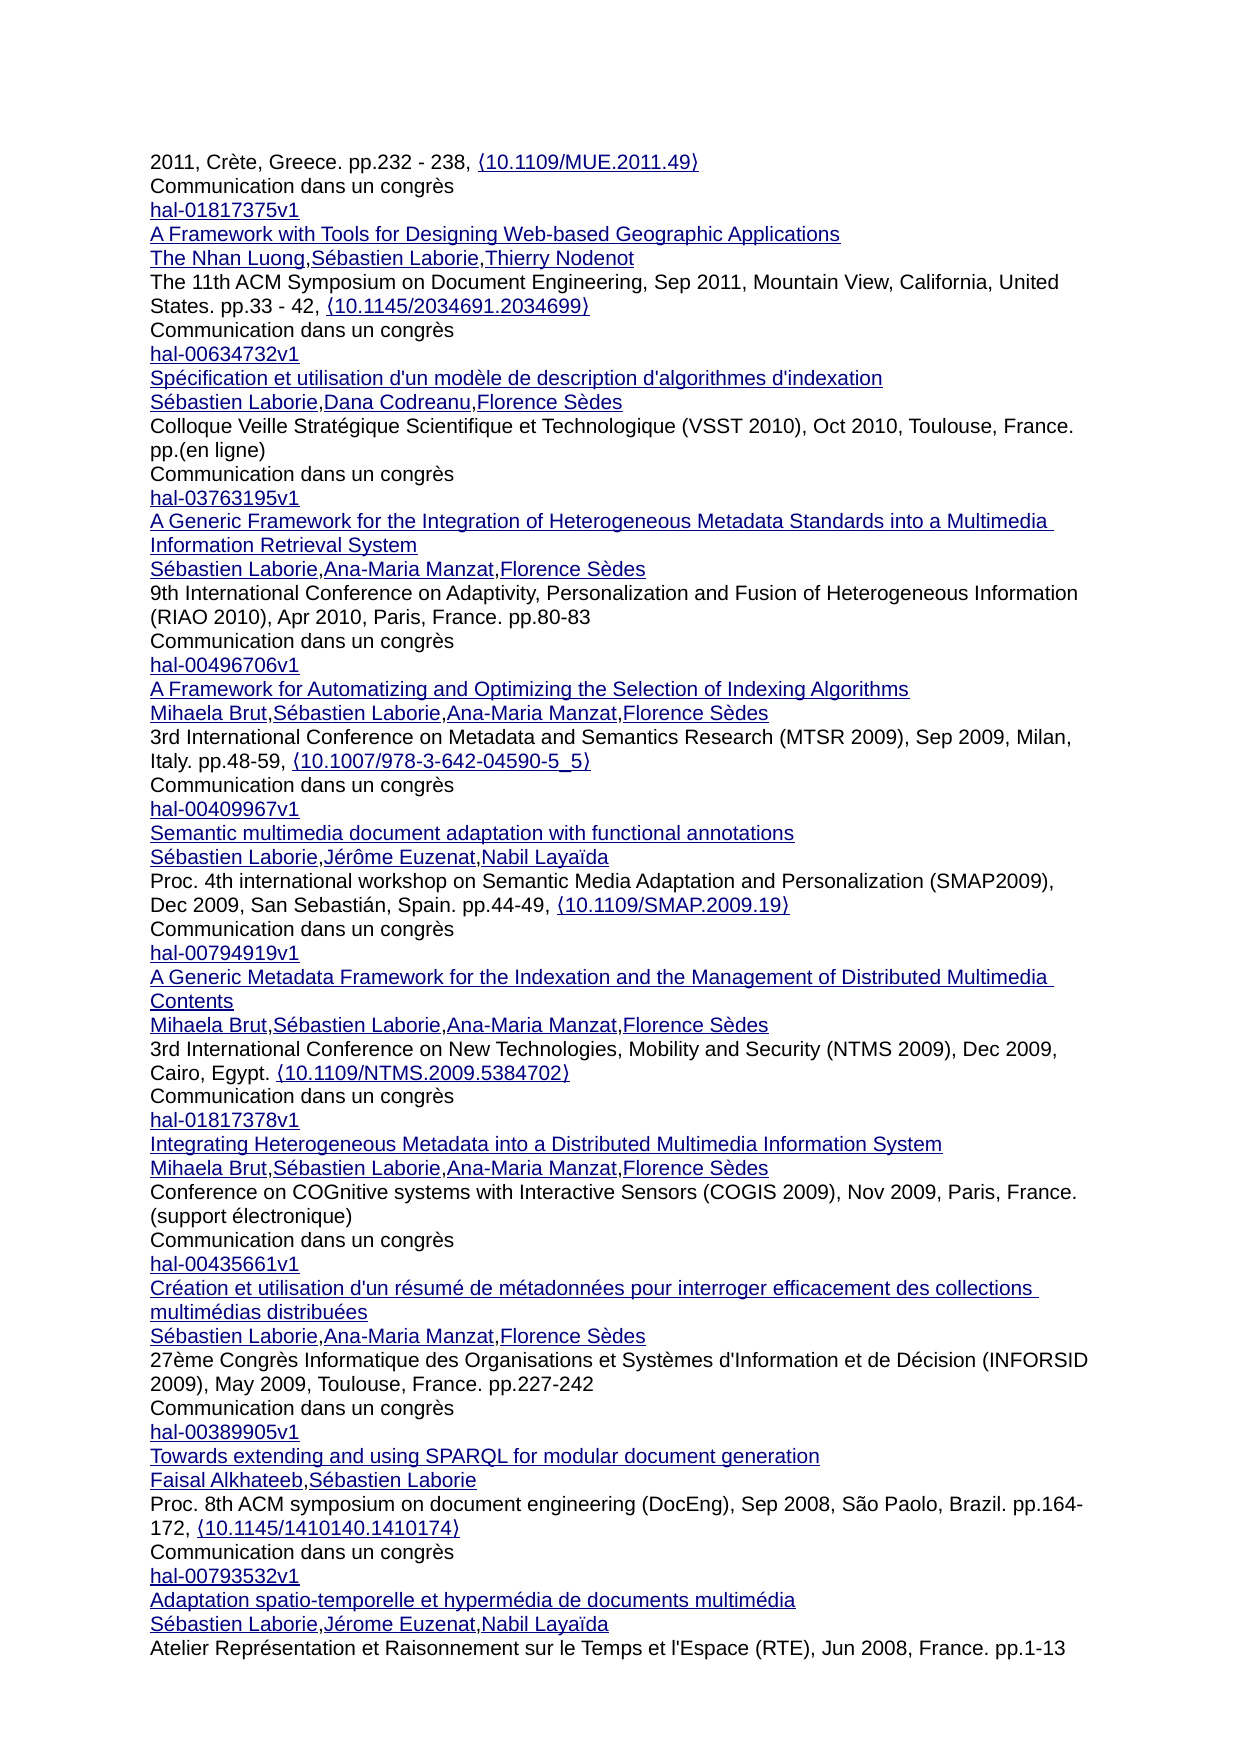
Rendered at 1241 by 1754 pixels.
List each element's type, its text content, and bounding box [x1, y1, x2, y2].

table_cell A Generic Framework for the Integration of Heterogeneous Metadata Standards into a Multimedia Information Retrieval System Sébastien Laborie,Ana-Maria Manzat,Florence Sèdes 9th International Conference on Adaptivity, Personalization and Fusion of Heterogeneous Information (RIAO 2010), Apr 2010, Paris, France. pp.80-83 Communication dans un congrès hal-00496706v1 [150, 509, 1090, 677]
table_cell Towards extending and using SPARQL for modular document generation Faisal Alkhateeb,Sébastien Laborie Proc. 8th ACM symposium on document engineering (DocEng), Sep 2008, São Paolo, Brazil. pp.164-172, ⟨10.1145/1410140.1410174⟩ Communication dans un congrès hal-00793532v1 [150, 1444, 1090, 1587]
table_cell Integrating Heterogeneous Metadata into a Distributed Multimedia Information System Mihaela Brut,Sébastien Laborie,Ana-Maria Manzat,Florence Sèdes Conference on COGnitive systems with Interactive Sensors (COGIS 2009), Nov 2009, Paris, France. (support électronique) Communication dans un congrès hal-00435661v1 [150, 1132, 1090, 1276]
table_cell A Generic Metadata Framework for the Indexation and the Management of Distributed Multimedia Contents Mihaela Brut,Sébastien Laborie,Ana-Maria Manzat,Florence Sèdes 3rd International Conference on New Technologies, Mobility and Security (NTMS 2009), Dec 2009, Cairo, Egypt. ⟨10.1109/NTMS.2009.5384702⟩ Communication dans un congrès hal-01817378v1 [150, 965, 1090, 1132]
table_cell A Framework for Automatizing and Optimizing the Selection of Indexing Algorithms Mihaela Brut,Sébastien Laborie,Ana-Maria Manzat,Florence Sèdes 3rd International Conference on Metadata and Semantics Research (MTSR 2009), Sep 2009, Milan, Italy. pp.48-59, ⟨10.1007/978-3-642-04590-5_5⟩ Communication dans un congrès hal-00409967v1 [150, 677, 1090, 821]
table_cell Adaptation spatio-temporelle et hypermédia de documents multimédia Sébastien Laborie,Jérome Euzenat,Nabil Layaïda Atelier Représentation et Raisonnement sur le Temps et l'Espace (RTE), Jun 2008, France. pp.1-13 [150, 1588, 1090, 1659]
table_cell A Framework with Tools for Designing Web-based Geographic Applications The Nhan Luong,Sébastien Laborie,Thierry Nodenot The 11th ACM Symposium on Document Engineering, Sep 2011, Mountain View, California, United States. pp.33 - 42, ⟨10.1145/2034691.2034699⟩ Communication dans un congrès hal-00634732v1 [150, 222, 1090, 366]
table_cell Semantic multimedia document adaptation with functional annotations Sébastien Laborie,Jérôme Euzenat,Nabil Layaïda Proc. 4th international workshop on Semantic Media Adaptation and Personalization (SMAP2009), Dec 2009, San Sebastián, Spain. pp.44-49, ⟨10.1109/SMAP.2009.19⟩ Communication dans un congrès hal-00794919v1 [150, 821, 1090, 964]
table_cell 2011, Crète, Greece. pp.232 - 238, ⟨10.1109/MUE.2011.49⟩ Communication dans un congrès hal-01817375v1 [150, 150, 1090, 222]
table_cell Création et utilisation d'un résumé de métadonnées pour interroger efficacement des collections multimédias distribuées Sébastien Laborie,Ana-Maria Manzat,Florence Sèdes 27ème Congrès Informatique des Organisations et Systèmes d'Information et de Décision (INFORSID 2009), May 2009, Toulouse, France. pp.227-242 Communication dans un congrès hal-00389905v1 [150, 1276, 1090, 1444]
table_cell Spécification et utilisation d'un modèle de description d'algorithmes d'indexation Sébastien Laborie,Dana Codreanu,Florence Sèdes Colloque Veille Stratégique Scientifique et Technologique (VSST 2010), Oct 2010, Toulouse, France. pp.(en ligne) Communication dans un congrès hal-03763195v1 [150, 366, 1090, 509]
